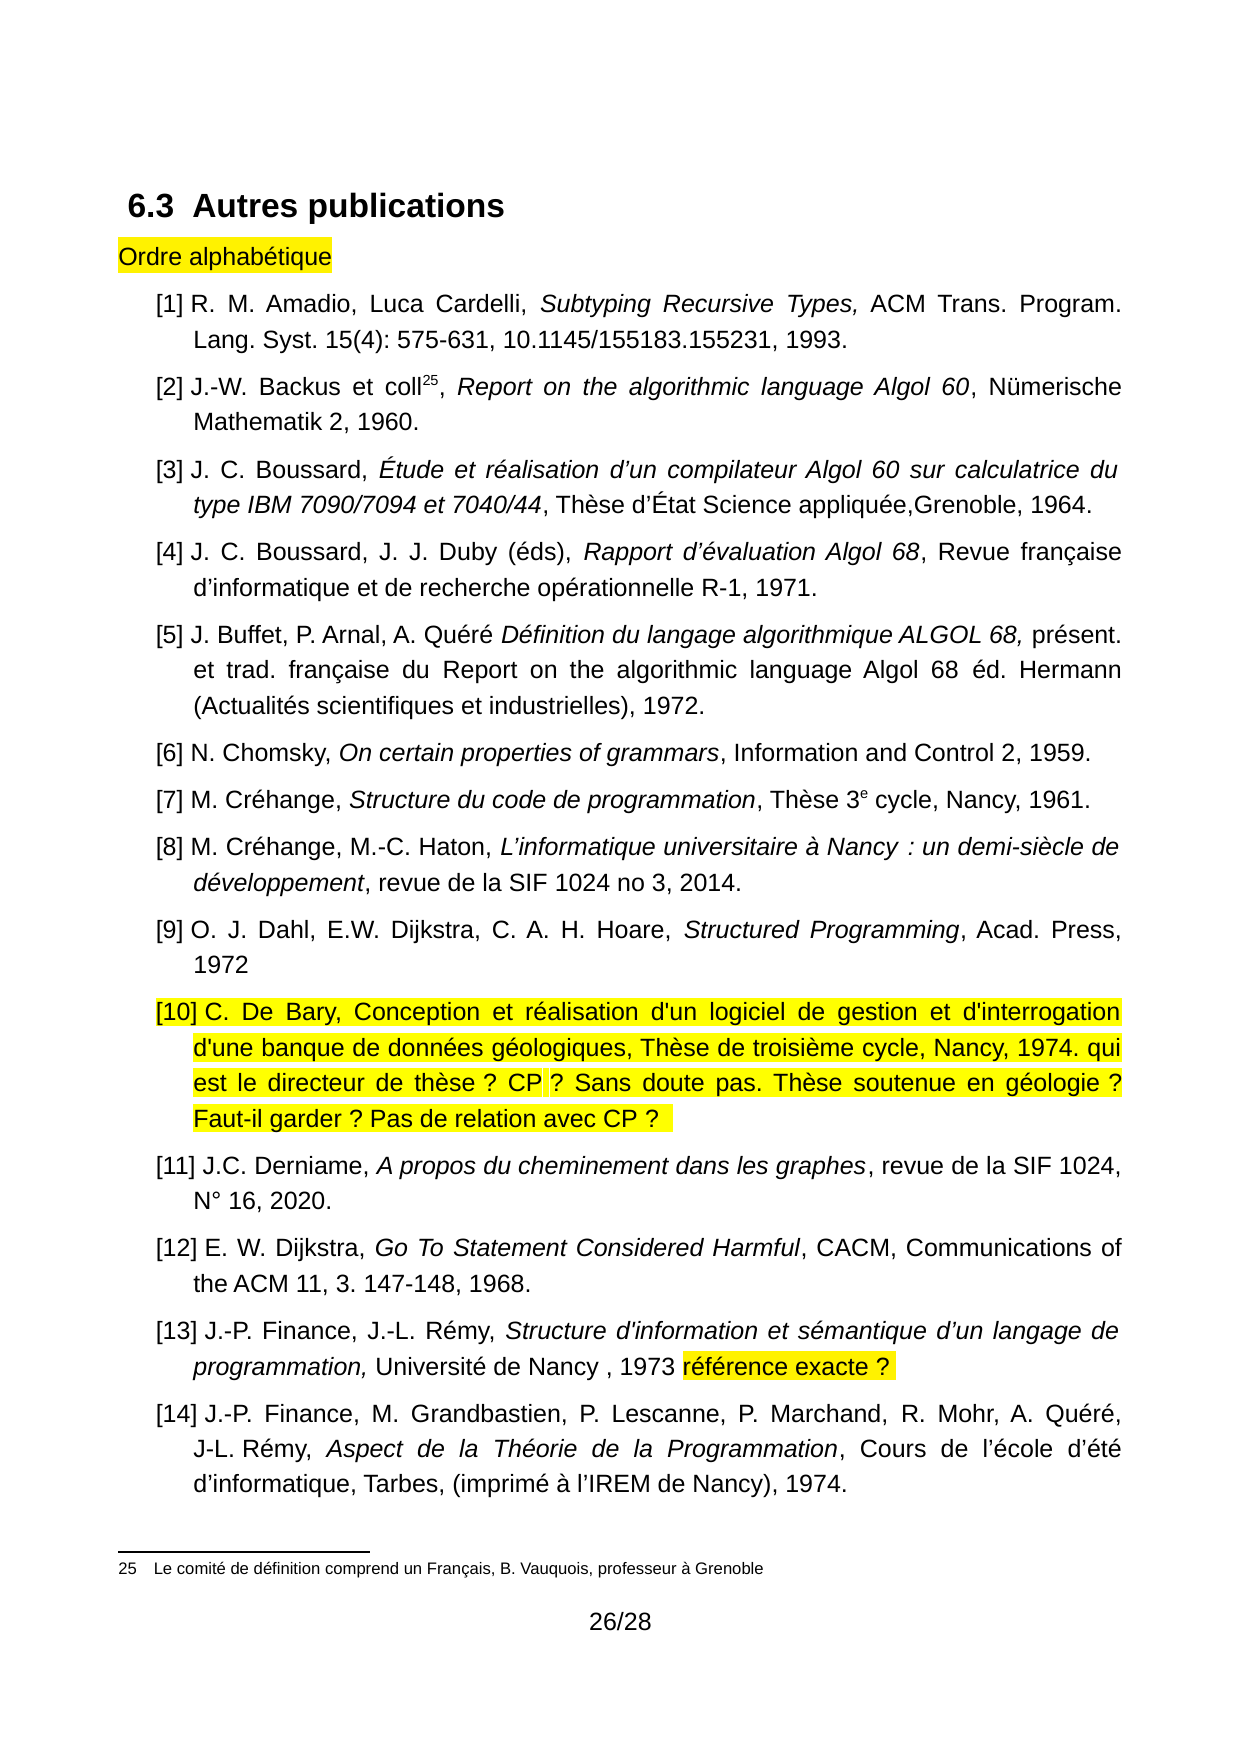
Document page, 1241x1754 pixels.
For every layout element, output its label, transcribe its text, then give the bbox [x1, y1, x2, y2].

list E. W. Dijkstra, Go To Statement Considered Harmful, CACM, Communications of the ACM 11, 3. 147-148, 1968. [156, 1228, 1122, 1299]
list R. M. Amadio, Luca Cardelli, Subtyping Recursive Types, ACM Trans. Program. Lang. Syst. 15(4): 575-631, 10.1145/155183.155231, 1993. [156, 284, 1122, 355]
list J. C. Boussard, Étude et réalisation d’un compilateur Algol 60 sur calculatrice du type IBM 7090/7094 et 7040/44, Thèse d’État Science appliquée,Grenoble, 1964. [156, 450, 1122, 521]
list M. Créhange, M.-C. Haton, L’informatique universitaire à Nancy : un demi-siècle de développement, revue de la SIF 1024 no 3, 2014. [156, 827, 1122, 898]
list Le comité de définition comprend un Français, B. Vauquois, professeur à Grenoble [118, 1558, 1122, 1578]
list J.C. Derniame, A propos du cheminement dans les graphes, revue de la SIF 1024, N° 16, 2020. [156, 1146, 1122, 1217]
list O. J. Dahl, E.W. Dijkstra, C. A. H. Hoare, Structured Programming, Acad. Press, 1972 [156, 910, 1122, 981]
list J. C. Boussard, J. J. Duby (éds), Rapport d’évaluation Algol 68, Revue française d’informatique et de recherche opérationnelle R-1, 1971. [156, 532, 1122, 603]
list M. Créhange, Structure du code de programmation, Thèse 3e cycle, Nancy, 1961. [156, 780, 1122, 816]
list J.-P. Finance, M. Grandbastien, P. Lescanne, P. Marchand, R. Mohr, A. Quéré, J‑L. Rémy, Aspect de la Théorie de la Programmation, Cours de l’école d’été d’informatique, Tarbes, (imprimé à l’IREM de Nancy), 1974. [156, 1394, 1122, 1500]
list J.-P. Finance, J.-L. Rémy, Structure d'information et sémantique d’un langage de programmation, Université de Nancy , 1973 référence exacte ? [156, 1311, 1122, 1382]
list C. De Bary, Conception et réalisation d'un logiciel de gestion et d'interrogation d'une banque de données géologiques, Thèse de troisième cycle, Nancy, 1974. qui est le directeur de thèse ? CP ? Sans doute pas. Thèse soutenue en géologie ? Faut-il garder ? Pas de relation avec CP ? [156, 992, 1122, 1134]
subtitle Autres publications [118, 186, 1122, 225]
text Ordre alphabétique [118, 237, 1122, 273]
list J.-W. Backus et coll, Report on the algorithmic language Algol 60, Nümerische Mathematik 2, 1960. [156, 367, 1122, 438]
list N. Chomsky, On certain properties of grammars, Information and Control 2, 1959. [156, 733, 1122, 768]
list J. Buffet, P. Arnal, A. Quéré Définition du langage algorithmique ALGOL 68, présent. et trad. française du Report on the algorithmic language Algol 68 éd. Hermann (Actualités scientifiques et industrielles), 1972. [156, 615, 1122, 721]
